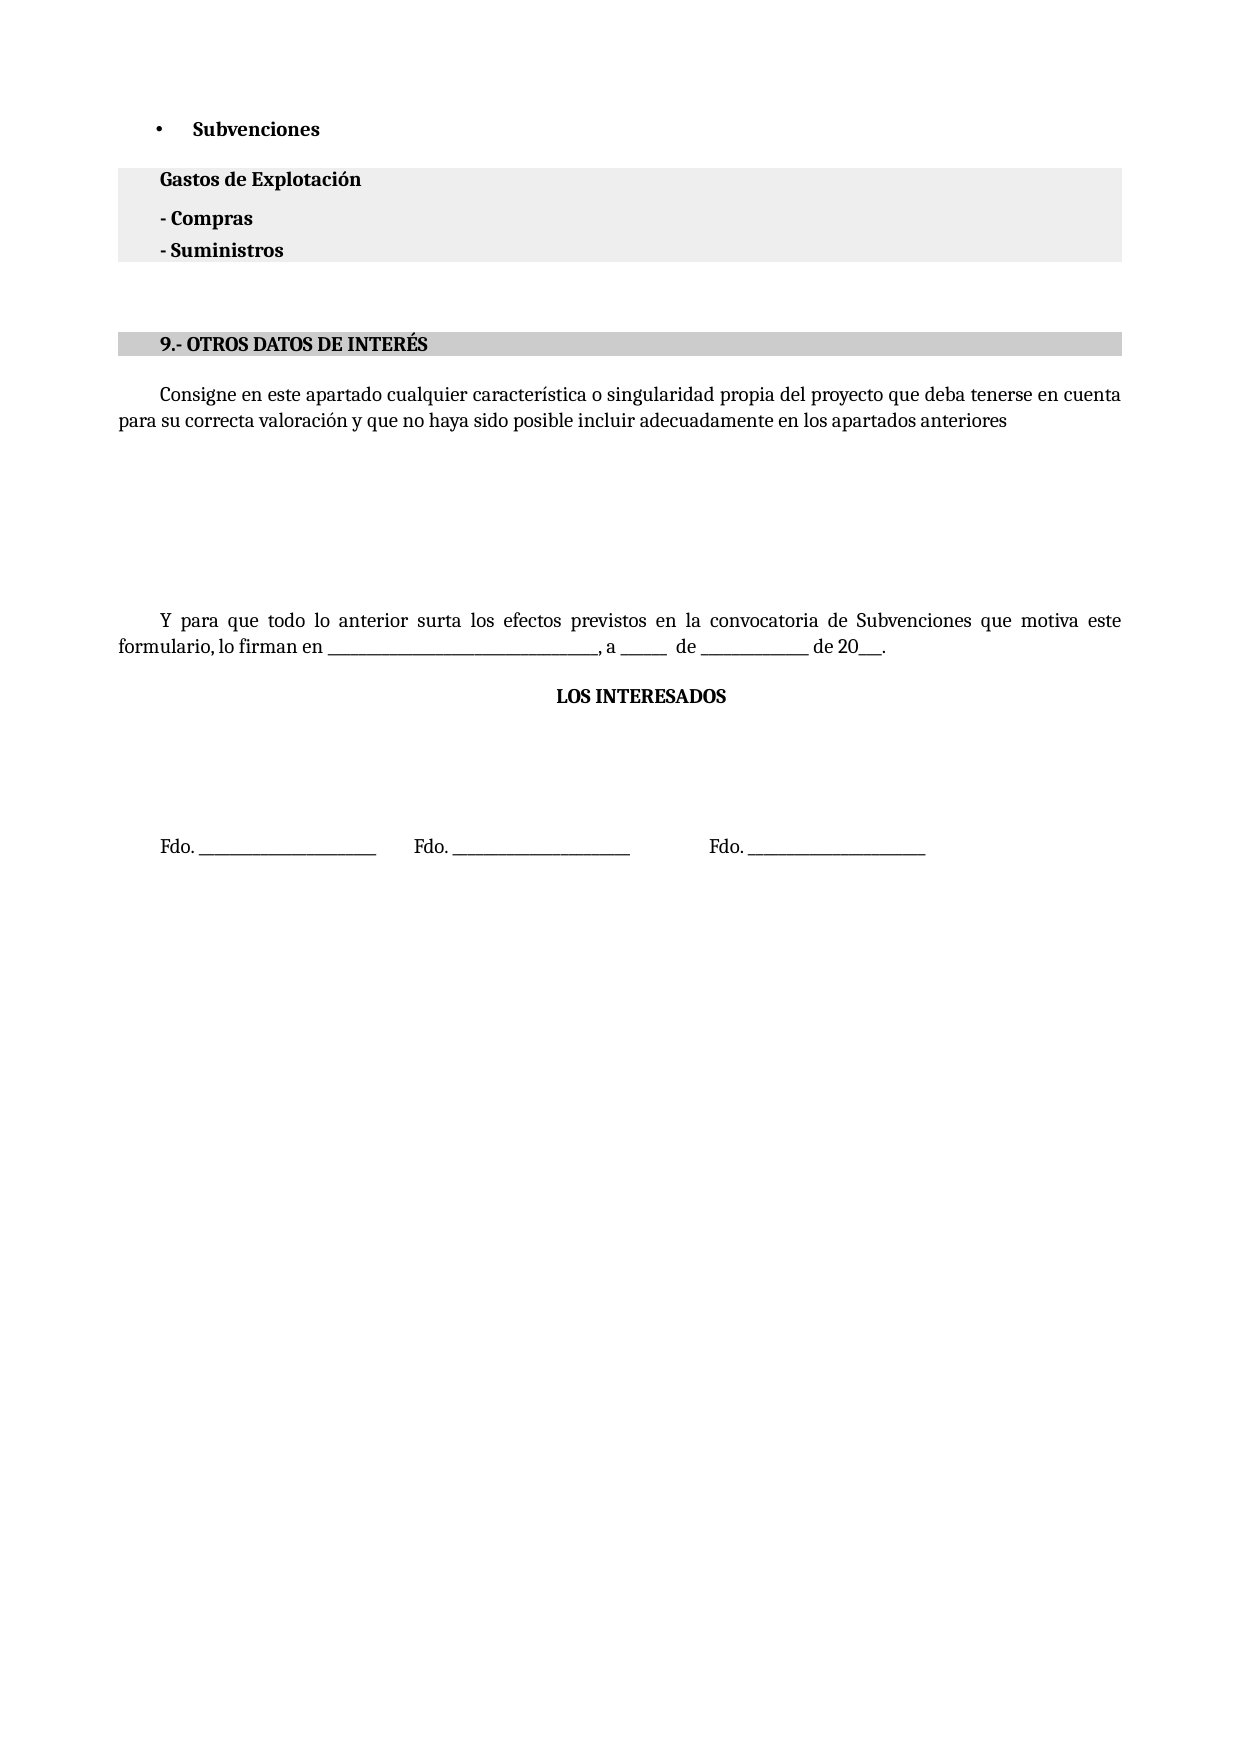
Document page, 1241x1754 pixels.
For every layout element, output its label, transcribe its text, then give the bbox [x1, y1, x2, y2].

text - Compras [118, 206, 1122, 230]
text Fdo. _______________________ Fdo. _______________________ Fdo. _______________________ [118, 835, 1122, 859]
text Gastos de Explotación [118, 168, 1122, 192]
text - Suministros [118, 238, 1122, 262]
text Y para que todo lo anterior surta los efectos previstos en la convocatoria de Subvenciones que motiva este formulario, lo firman en ___________________________________, a ______ de ______________ de 20___. [118, 609, 1122, 659]
list Subvenciones [156, 118, 1122, 142]
text 9.- OTROS DATOS DE INTERÉS [118, 332, 1122, 356]
text LOS INTERESADOS [118, 685, 1122, 709]
text Consigne en este apartado cualquier característica o singularidad propia del proyecto que deba tenerse en cuenta para su correcta valoración y que no haya sido posible incluir adecuadamente en los apartados anteriores [118, 382, 1122, 433]
